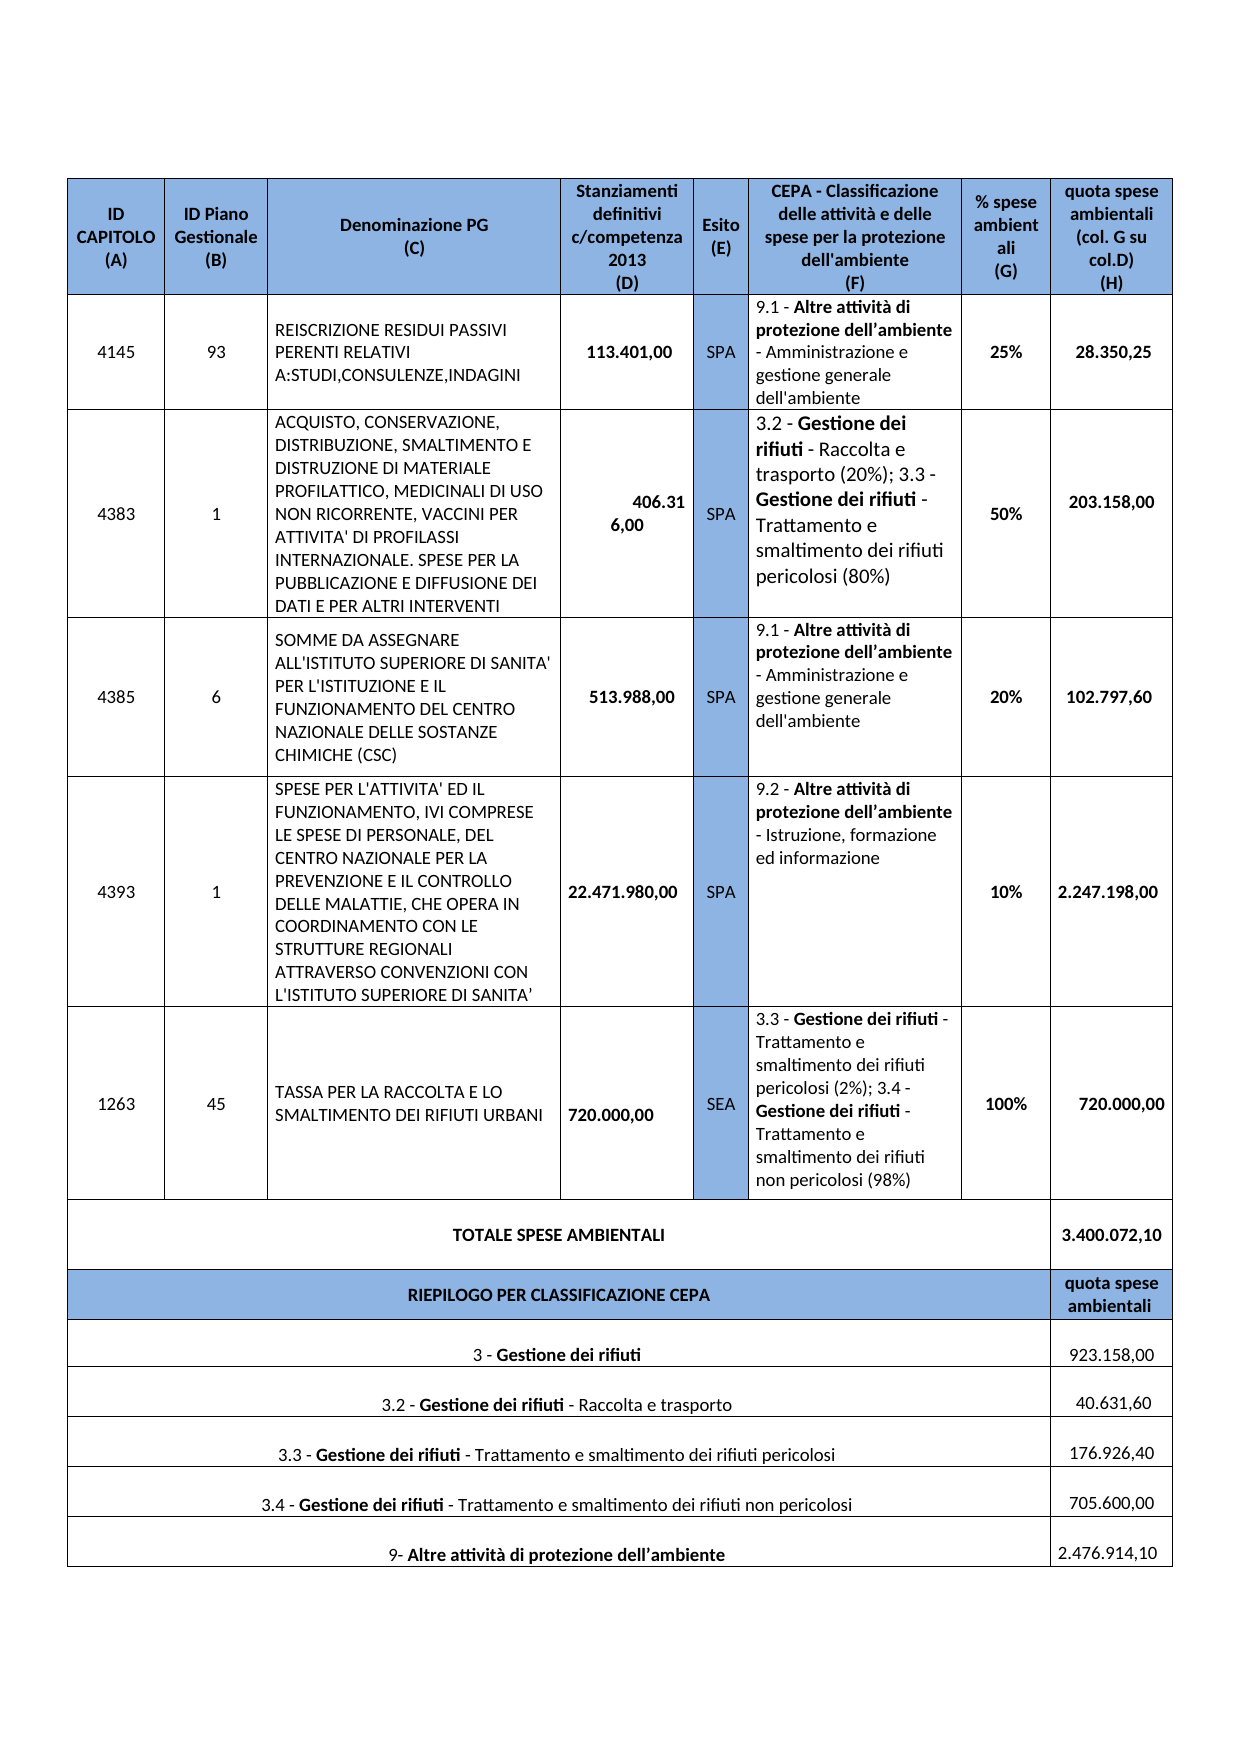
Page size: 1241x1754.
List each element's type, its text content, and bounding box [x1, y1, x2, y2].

table_cell 3.2 - Gestione dei rifiuti - Raccolta e trasporto [68, 1367, 1050, 1416]
table_cell 9.1 - Altre attività di protezione dell’ambiente - Amministrazione e gestione generale dell'ambiente [749, 618, 961, 776]
table_cell 9.2 - Altre attività di protezione dell’ambiente - Istruzione, formazione ed informazione [749, 777, 961, 1006]
table_cell SPA [694, 777, 748, 1006]
table_cell SPA [694, 295, 748, 409]
table_cell 1 [165, 777, 267, 1006]
table_cell 3.3 - Gestione dei rifiuti - Trattamento e smaltimento dei rifiuti pericolosi [68, 1417, 1050, 1466]
table_cell 1 [165, 410, 267, 617]
table_header Denominazione PG (C) [268, 179, 560, 294]
table_cell SPESE PER L'ATTIVITA' ED IL FUNZIONAMENTO, IVI COMPRESE LE SPESE DI PERSONALE, DEL CENTRO NAZIONALE PER LA PREVENZIONE E IL CONTROLLO DELLE MALATTIE, CHE OPERA IN COORDINAMENTO CON LE STRUTTURE REGIONALI ATTRAVERSO CONVENZIONI CON L'ISTITUTO SUPERIORE DI SANITA’ [268, 777, 560, 1006]
table_cell 4383 [68, 410, 164, 617]
table_cell RIEPILOGO PER CLASSIFICAZIONE CEPA [68, 1270, 1050, 1319]
table_cell 10% [962, 777, 1050, 1006]
table_cell 4385 [68, 618, 164, 776]
table_cell 3.4 - Gestione dei rifiuti - Trattamento e smaltimento dei rifiuti non pericolosi [68, 1467, 1050, 1516]
table_cell ACQUISTO, CONSERVAZIONE, DISTRIBUZIONE, SMALTIMENTO E DISTRUZIONE DI MATERIALE PROFILATTICO, MEDICINALI DI USO NON RICORRENTE, VACCINI PER ATTIVITA' DI PROFILASSI INTERNAZIONALE. SPESE PER LA PUBBLICAZIONE E DIFFUSIONE DEI DATI E PER ALTRI INTERVENTI [268, 410, 560, 617]
table_cell TASSA PER LA RACCOLTA E LO SMALTIMENTO DEI RIFIUTI URBANI [268, 1007, 560, 1199]
table_cell 2.476.914,10 [1051, 1517, 1172, 1566]
table_cell 720.000,00 [1051, 1007, 1172, 1199]
table_header Esito (E) [694, 179, 748, 294]
table_cell 406.316,00 [561, 410, 693, 617]
table_cell 2.247.198,00 [1051, 777, 1172, 1006]
table_cell 9.1 - Altre attività di protezione dell’ambiente - Amministrazione e gestione generale dell'ambiente [749, 295, 961, 409]
table_cell 20% [962, 618, 1050, 776]
table_cell SPA [694, 410, 748, 617]
table_cell 6 [165, 618, 267, 776]
table_cell 513.988,00 [561, 618, 693, 776]
table_cell 25% [962, 295, 1050, 409]
table_cell 3.3 - Gestione dei rifiuti - Trattamento e smaltimento dei rifiuti pericolosi (2%); 3.4 - Gestione dei rifiuti - Trattamento e smaltimento dei rifiuti non pericolosi (98%) [749, 1007, 961, 1199]
table_cell 923.158,00 [1051, 1320, 1172, 1366]
table_cell 4145 [68, 295, 164, 409]
table_cell 40.631,60 [1051, 1367, 1172, 1416]
table_header % spese ambientali (G) [962, 179, 1050, 294]
table_cell SEA [694, 1007, 748, 1199]
table_cell 3.400.072,10 [1051, 1200, 1172, 1269]
table_header ID Piano Gestionale (B) [165, 179, 267, 294]
table_cell 1263 [68, 1007, 164, 1199]
table_cell 720.000,00 [561, 1007, 693, 1199]
table_header Stanziamenti definitivi c/competenza 2013 (D) [561, 179, 693, 294]
table_cell 22.471.980,00 [561, 777, 693, 1006]
table_cell 45 [165, 1007, 267, 1199]
table_cell 4393 [68, 777, 164, 1006]
table_cell SOMME DA ASSEGNARE ALL'ISTITUTO SUPERIORE DI SANITA' PER L'ISTITUZIONE E IL FUNZIONAMENTO DEL CENTRO NAZIONALE DELLE SOSTANZE CHIMICHE (CSC) [268, 618, 560, 776]
table_cell 3 - Gestione dei rifiuti [68, 1320, 1050, 1366]
table_header ID CAPITOLO (A) [68, 179, 164, 294]
table_cell REISCRIZIONE RESIDUI PASSIVI PERENTI RELATIVI A:STUDI,CONSULENZE,INDAGINI [268, 295, 560, 409]
table_cell 50% [962, 410, 1050, 617]
table_cell 113.401,00 [561, 295, 693, 409]
table_header CEPA - Classificazione delle attività e delle spese per la protezione dell'ambiente (F) [749, 179, 961, 294]
table_cell SPA [694, 618, 748, 776]
table_cell 203.158,00 [1051, 410, 1172, 617]
table_cell quota spese ambientali [1051, 1270, 1172, 1319]
table_cell TOTALE SPESE AMBIENTALI [68, 1200, 1050, 1269]
table_cell 93 [165, 295, 267, 409]
table_cell 102.797,60 [1051, 618, 1172, 776]
table_cell 9- Altre attività di protezione dell’ambiente [68, 1517, 1050, 1566]
table_cell 100% [962, 1007, 1050, 1199]
table_cell 3.2 - Gestione dei rifiuti - Raccolta e trasporto (20%); 3.3 - Gestione dei rifiuti - Trattamento e smaltimento dei rifiuti pericolosi (80%) [749, 410, 961, 617]
table_header quota spese ambientali (col. G su col.D) (H) [1051, 179, 1172, 294]
table_cell 176.926,40 [1051, 1417, 1172, 1466]
table_cell 705.600,00 [1051, 1467, 1172, 1516]
table_cell 28.350,25 [1051, 295, 1172, 409]
